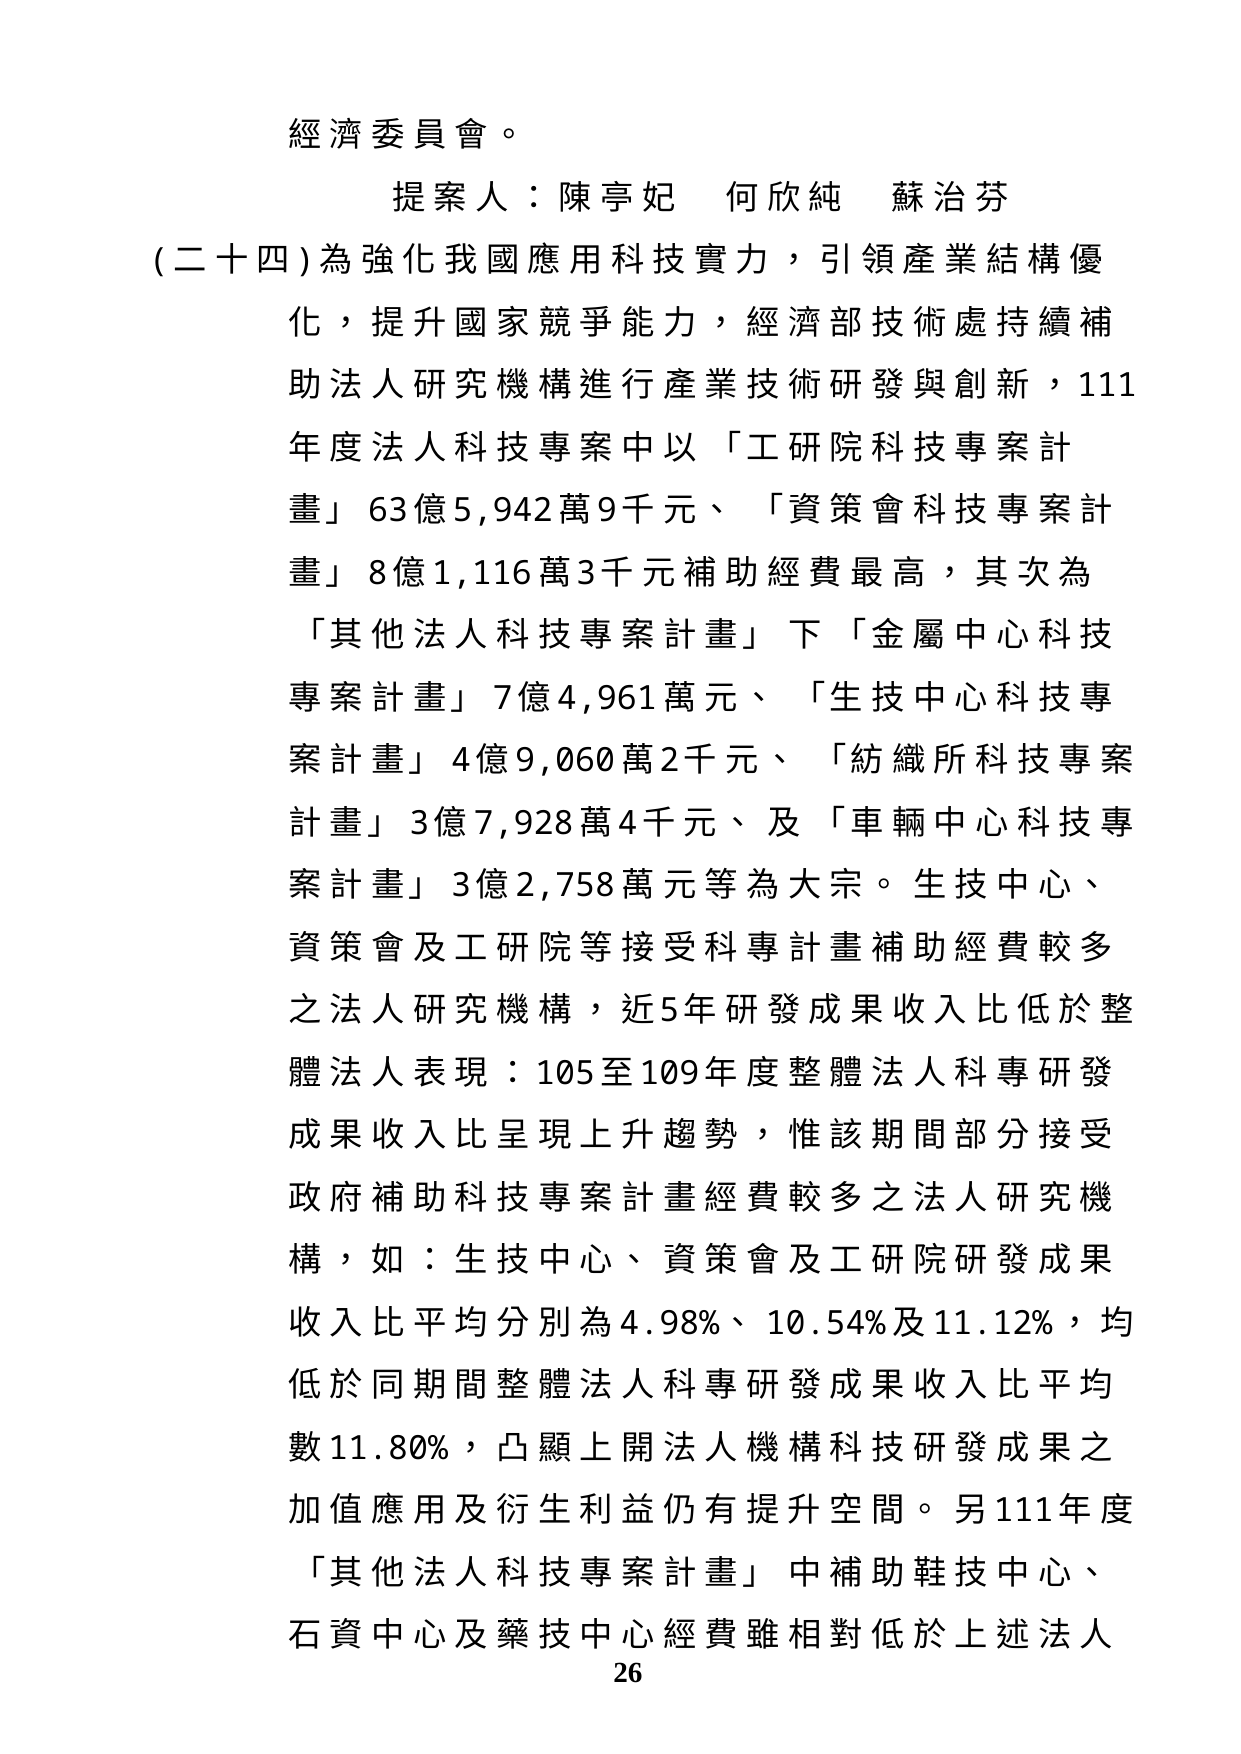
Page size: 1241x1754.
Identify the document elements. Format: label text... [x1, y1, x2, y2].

text (二十四)為強化我國應用科技實力，引領產業結構優化，提升國家競爭能力，經濟部技術處持續補助法人研究機構進行產業技術研發與創新，111年度法人科技專案中以「工研院科技專案計畫」63億5,942萬9千元、「資策會科技專案計畫」8億1,116萬3千元補助經費最高，其次為「其他法人科技專案計畫」下「金屬中心科技專案計畫」7億4,961萬元、「生技中心科技專案計畫」4億9,060萬2千元、「紡織所科技專案計畫」3億7,928萬4千元、及「車輛中心科技專案計畫」3億2,758萬元等為大宗。生技中心、資策會及工研院等接受科專計畫補助經費較多之法人研究機構，近5年研發成果收入比低於整體法人表現：105至109年度整體法人科專研發成果收入比呈現上升趨勢，惟該期間部分接受政府補助科技專案計畫經費較多之法人研究機構，如：生技中心、資策會及工研院研發成果收入比平均分別為4.98%、10.54%及11.12%，均低於同期間整體法人科專研發成果收入比平均數11.80%，凸顯上開法人機構科技研發成果之加值應用及衍生利益仍有提升空間。另111年度「其他法人科技專案計畫」中補助鞋技中心、石資中心及藥技中心經費雖相對低於上述法人 [140, 216, 1148, 1653]
text 提案人：陳亭妃 何欣純 蘇治芬 [384, 153, 1044, 216]
text 經濟委員會。 [140, 91, 1148, 153]
